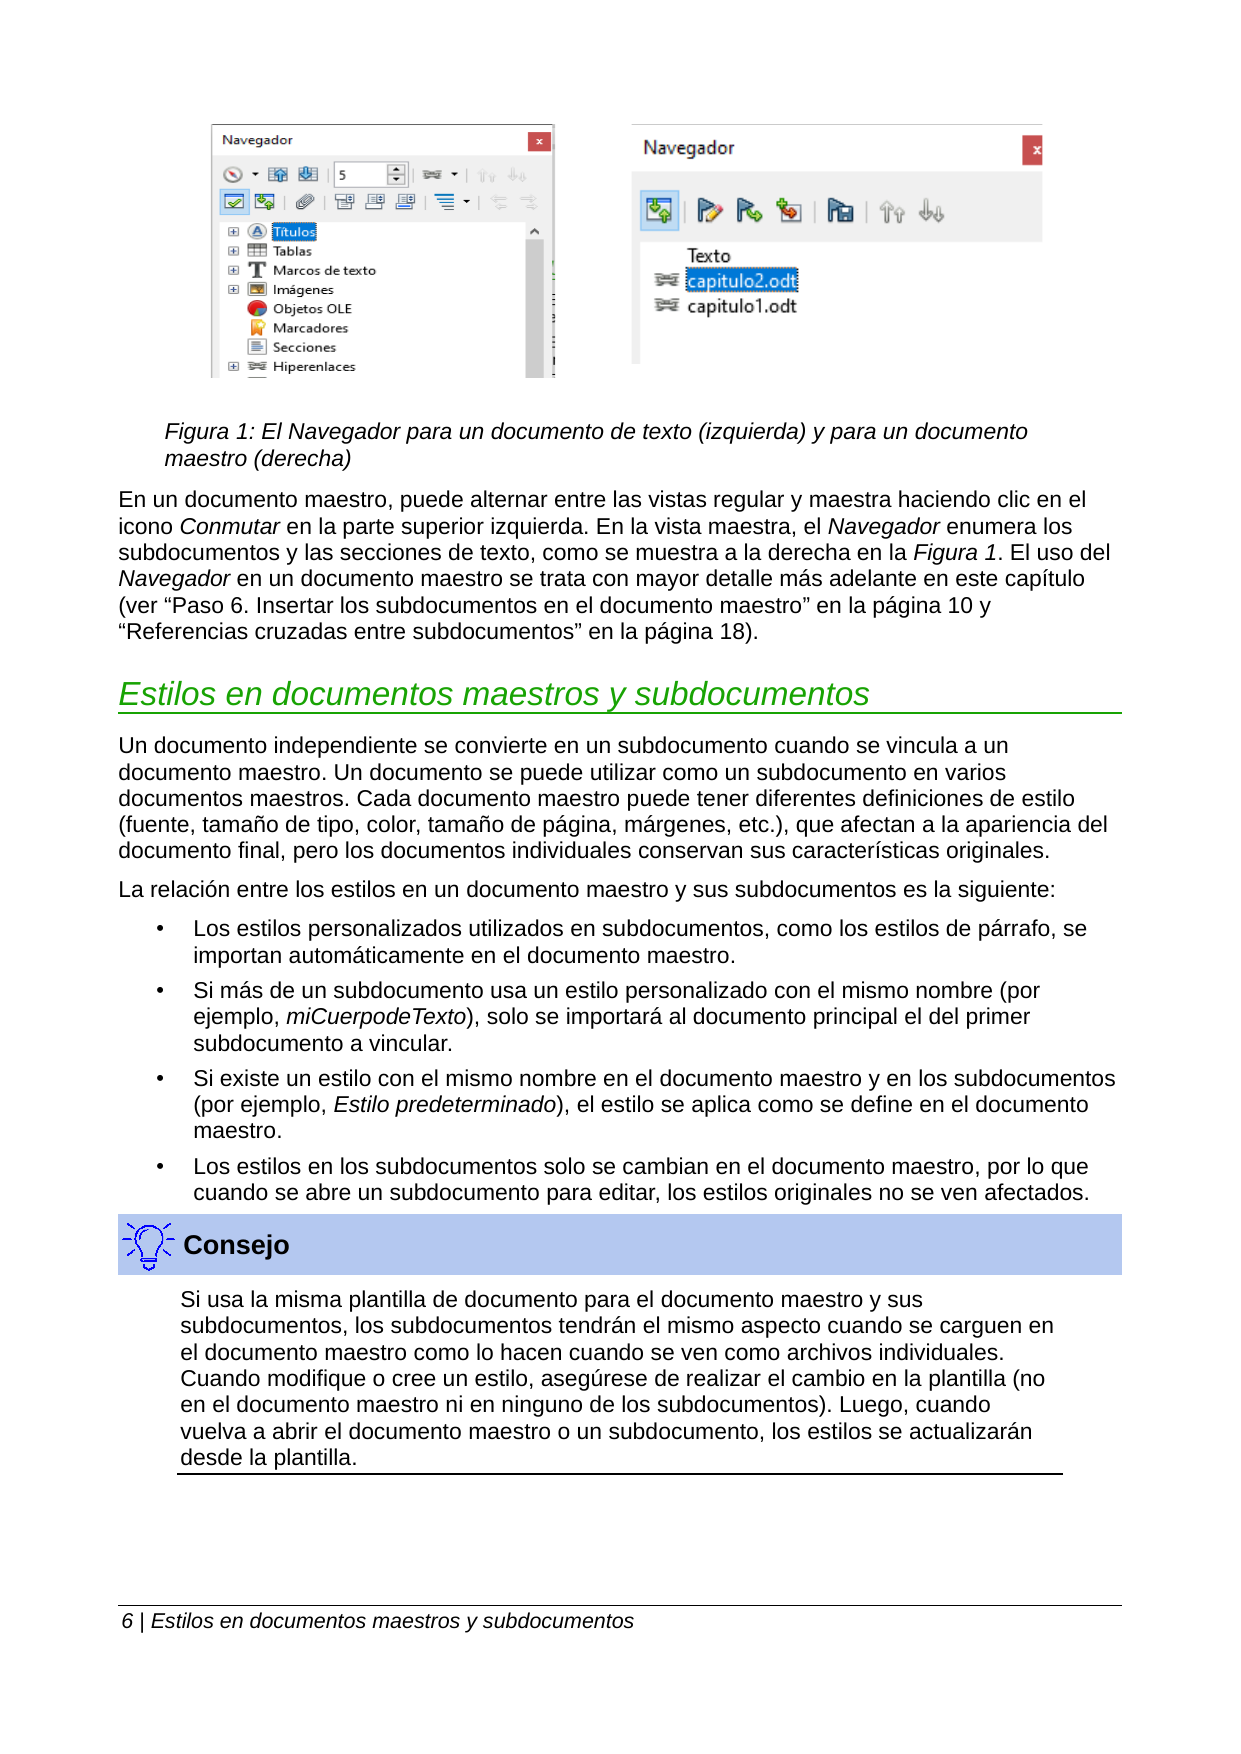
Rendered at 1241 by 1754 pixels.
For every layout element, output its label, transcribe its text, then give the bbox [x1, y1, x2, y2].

list La relación entre los estilos en un documento maestro y sus subdocumentos es la siguiente: [118, 876, 1122, 903]
text En un documento maestro, puede alternar entre las vistas regular y maestra haciendo clic en el icono Conmutar en la parte superior izquierda. En la vista maestra, el Navegador enumera los subdocumentos y las secciones de texto, como se muestra a la derecha en la Figura 1. El uso del Navegador en un documento maestro se trata con mayor detalle más adelante en este capítulo (ver “Paso 6. Insertar los subdocumentos en el documento maestro” en la página 10 y “Referencias cruzadas entre subdocumentos” en la página 18). [118, 486, 1122, 644]
table_header [166, 378, 600, 418]
subtitle Estilos en documentos maestros y subdocumentos [118, 674, 1122, 712]
list Los estilos personalizados utilizados en subdocumentos, como los estilos de párrafo, se importan automáticamente en el documento maestro. [156, 915, 1122, 968]
subtitle Consejo [118, 1214, 1122, 1275]
text Si usa la misma plantilla de documento para el documento maestro y sus subdocumentos, los subdocumentos tendrán el mismo aspecto cuando se carguen en el documento maestro como lo hacen cuando se ven como archivos individuales. Cuando modifique o cree un estilo, asegúrese de realizar el cambio en la plantilla (no en el documento maestro ni en ninguno de los subdocumentos). Luego, cuando vuelva a abrir el documento maestro o un subdocumento, los estilos se actualizarán desde la plantilla. [177, 1283, 1063, 1473]
text Figura 1: El Navegador para un documento de texto (izquierda) y para un documento maestro (derecha) [164, 418, 1076, 471]
picture [210, 124, 555, 378]
table_header [166, 118, 600, 377]
table_header [600, 118, 1074, 418]
text Un documento independiente se convierte en un subdocumento cuando se vincula a un documento maestro. Un documento se puede utilizar como un subdocumento en varios documentos maestros. Cada documento maestro puede tener diferentes definiciones de estilo (fuente, tamaño de tipo, color, tamaño de página, márgenes, etc.), que afectan a la apariencia del documento final, pero los documentos individuales conservan sus características originales. [118, 732, 1122, 864]
list Si más de un subdocumento usa un estilo personalizado con el mismo nombre (por ejemplo, miCuerpodeTexto), solo se importará al documento principal el del primer subdocumento a vincular. [156, 977, 1122, 1056]
picture [631, 124, 1043, 364]
list Los estilos en los subdocumentos solo se cambian en el documento maestro, por lo que cuando se abre un subdocumento para editar, los estilos originales no se ven afectados. [156, 1153, 1122, 1205]
picture [119, 1215, 179, 1275]
list Si existe un estilo con el mismo nombre en el documento maestro y en los subdocumentos (por ejemplo, Estilo predeterminado), el estilo se aplica como se define en el documento maestro. [156, 1065, 1122, 1144]
